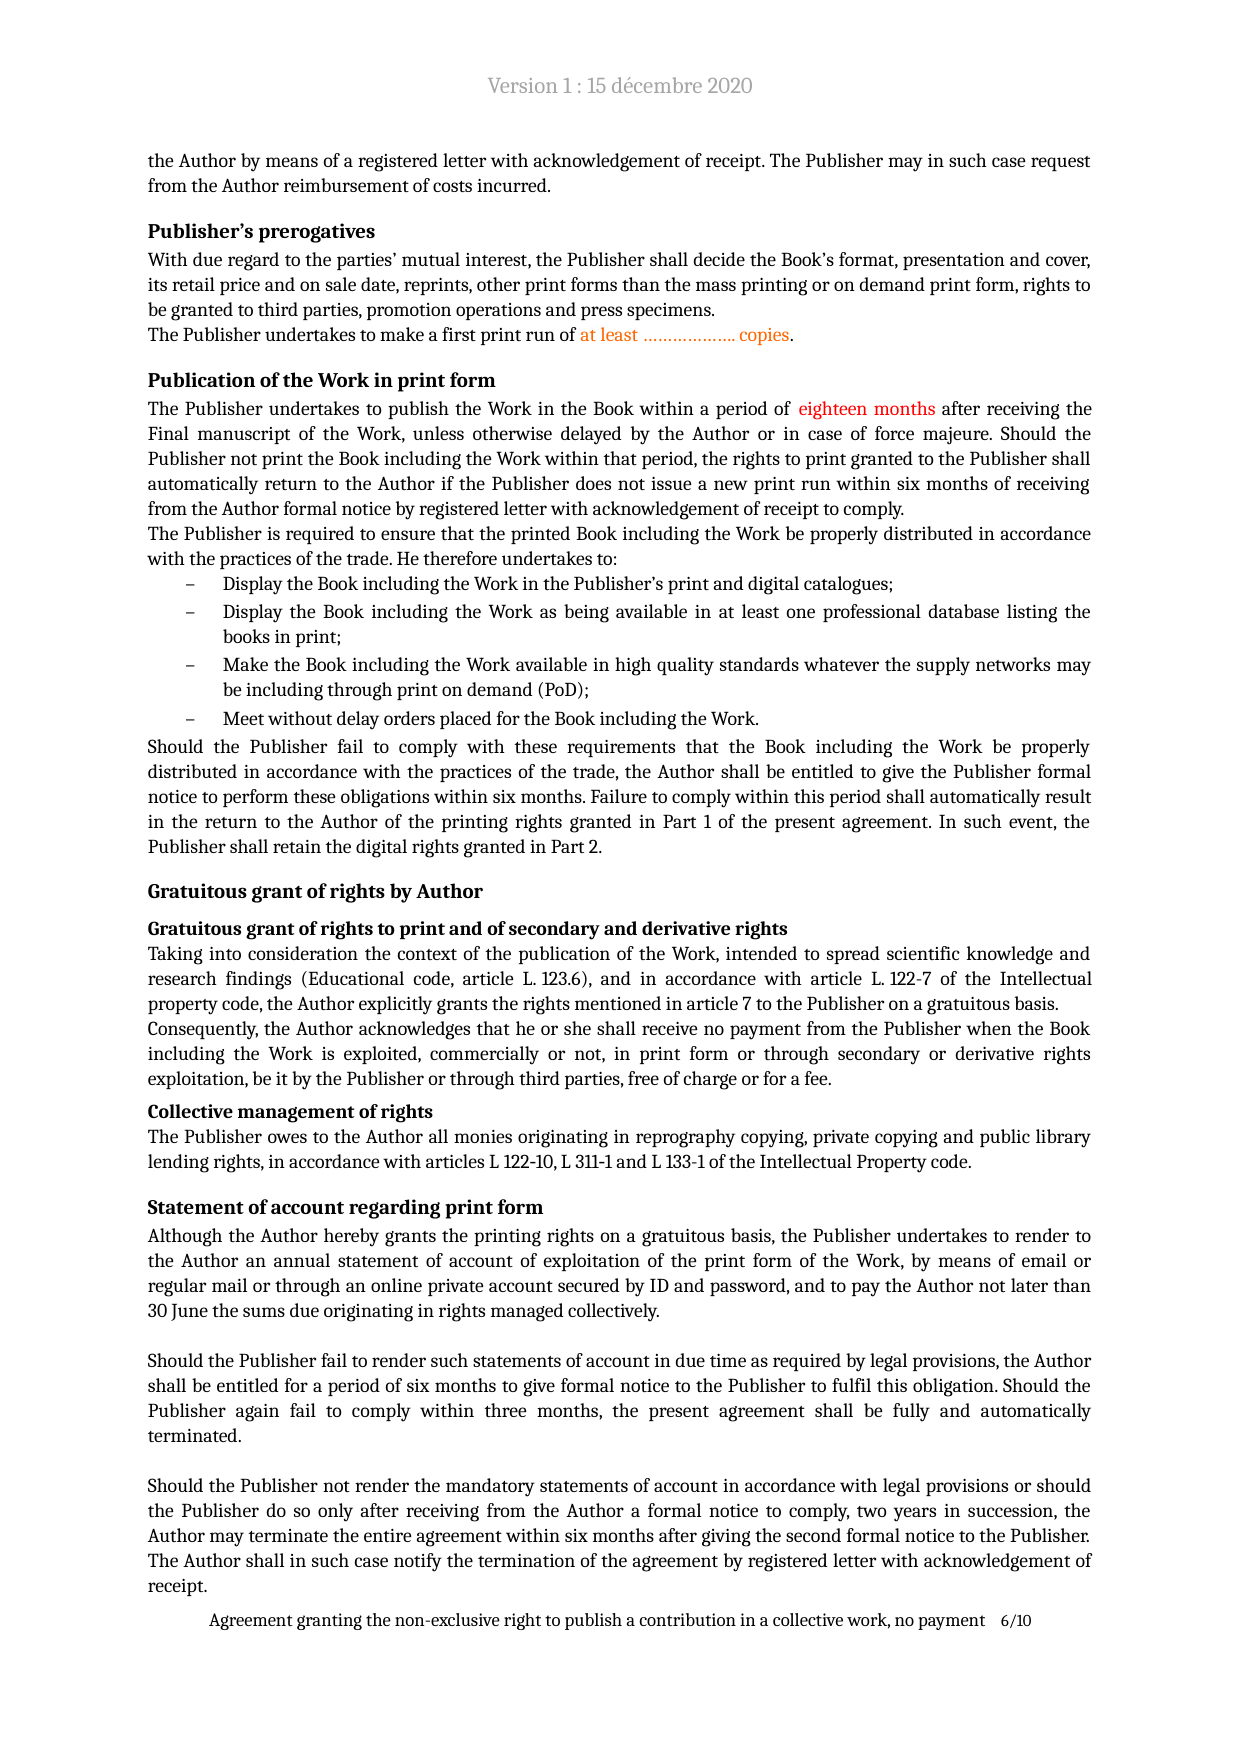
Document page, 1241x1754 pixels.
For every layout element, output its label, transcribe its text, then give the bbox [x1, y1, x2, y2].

subtitle Publisher’s prerogatives [148, 218, 1092, 243]
list Meet without delay orders placed for the Book including the Work. [185, 705, 1092, 730]
list Make the Book including the Work available in high quality standards whatever the supply networks may be including through print on demand (PoD); [185, 652, 1092, 702]
subtitle Publication of the Work in print form [148, 367, 1092, 392]
text Should the Publisher not render the mandatory statements of account in accordance with legal provisions or should the Publisher do so only after receiving from the Author a formal notice to comply, two years in succession, the Author may terminate the entire agreement within six months after giving the second formal notice to the Publisher. The Author shall in such case notify the termination of the agreement by registered letter with acknowledgement of receipt. [148, 1473, 1092, 1598]
subtitle Statement of account regarding print form [148, 1194, 1092, 1219]
text The Publisher undertakes to make a first print run of at least ………………. copies. [148, 322, 1092, 347]
text The Publisher is required to ensure that the printed Book including the Work be properly distributed in accordance with the practices of the trade. He therefore undertakes to: [148, 521, 1092, 571]
subtitle Gratuitous grant of rights by Author [148, 879, 1092, 904]
list Display the Book including the Work in the Publisher’s print and digital catalogues; [185, 571, 1092, 596]
list Display the Book including the Work as being available in at least one professional database listing the books in print; [185, 599, 1092, 649]
text Although the Author hereby grants the printing rights on a gratuitous basis, the Publisher undertakes to render to the Author an annual statement of account of exploitation of the print form of the Work, by means of email or regular mail or through an online private account secured by ID and password, and to pay the Author not later than 30 June the sums due originating in rights managed collectively. [148, 1223, 1092, 1323]
subtitle Gratuitous grant of rights to print and of secondary and derivative rights [148, 915, 1092, 940]
text The Publisher undertakes to publish the Work in the Book within a period of eighteen months after receiving the Final manuscript of the Work, unless otherwise delayed by the Author or in case of force majeure. Should the Publisher not print the Book including the Work within that period, the rights to print granted to the Publisher shall automatically return to the Author if the Publisher does not issue a new print run within six months of receiving from the Author formal notice by registered letter with acknowledgement of receipt to comply. [148, 396, 1092, 521]
text Taking into consideration the context of the publication of the Work, intended to spread scientific knowledge and research findings (Educational code, article L. 123.6), and in accordance with article L. 122-7 of the Intellectual property code, the Author explicitly grants the rights mentioned in article 7 to the Publisher on a gratuitous basis. [148, 940, 1092, 1015]
text the Author by means of a registered letter with acknowledgement of receipt. The Publisher may in such case request from the Author reimbursement of costs incurred. [148, 148, 1092, 198]
text The Publisher owes to the Author all monies originating in reprography copying, private copying and public library lending rights, in accordance with articles L 122‐10, L 311‐1 and L 133-1 of the Intellectual Property code. [148, 1124, 1092, 1174]
text Should the Publisher fail to render such statements of account in due time as required by legal provisions, the Author shall be entitled for a period of six months to give formal notice to the Publisher to fulfil this obligation. Should the Publisher again fail to comply within three months, the present agreement shall be fully and automatically terminated. [148, 1348, 1092, 1448]
text Should the Publisher fail to comply with these requirements that the Book including the Work be properly distributed in accordance with the practices of the trade, the Author shall be entitled to give the Publisher formal notice to perform these obligations within six months. Failure to comply within this period shall automatically result in the return to the Author of the printing rights granted in Part 1 of the present agreement. In such event, the Publisher shall retain the digital rights granted in Part 2. [148, 733, 1092, 858]
text With due regard to the parties’ mutual interest, the Publisher shall decide the Book’s format, presentation and cover, its retail price and on sale date, reprints, other print forms than the mass printing or on demand print form, rights to be granted to third parties, promotion operations and press specimens. [148, 247, 1092, 322]
subtitle Collective management of rights [148, 1099, 1092, 1124]
text Consequently, the Author acknowledges that he or she shall receive no payment from the Publisher when the Book including the Work is exploited, commercially or not, in print form or through secondary or derivative rights exploitation, be it by the Publisher or through third parties, free of charge or for a fee. [148, 1015, 1092, 1090]
